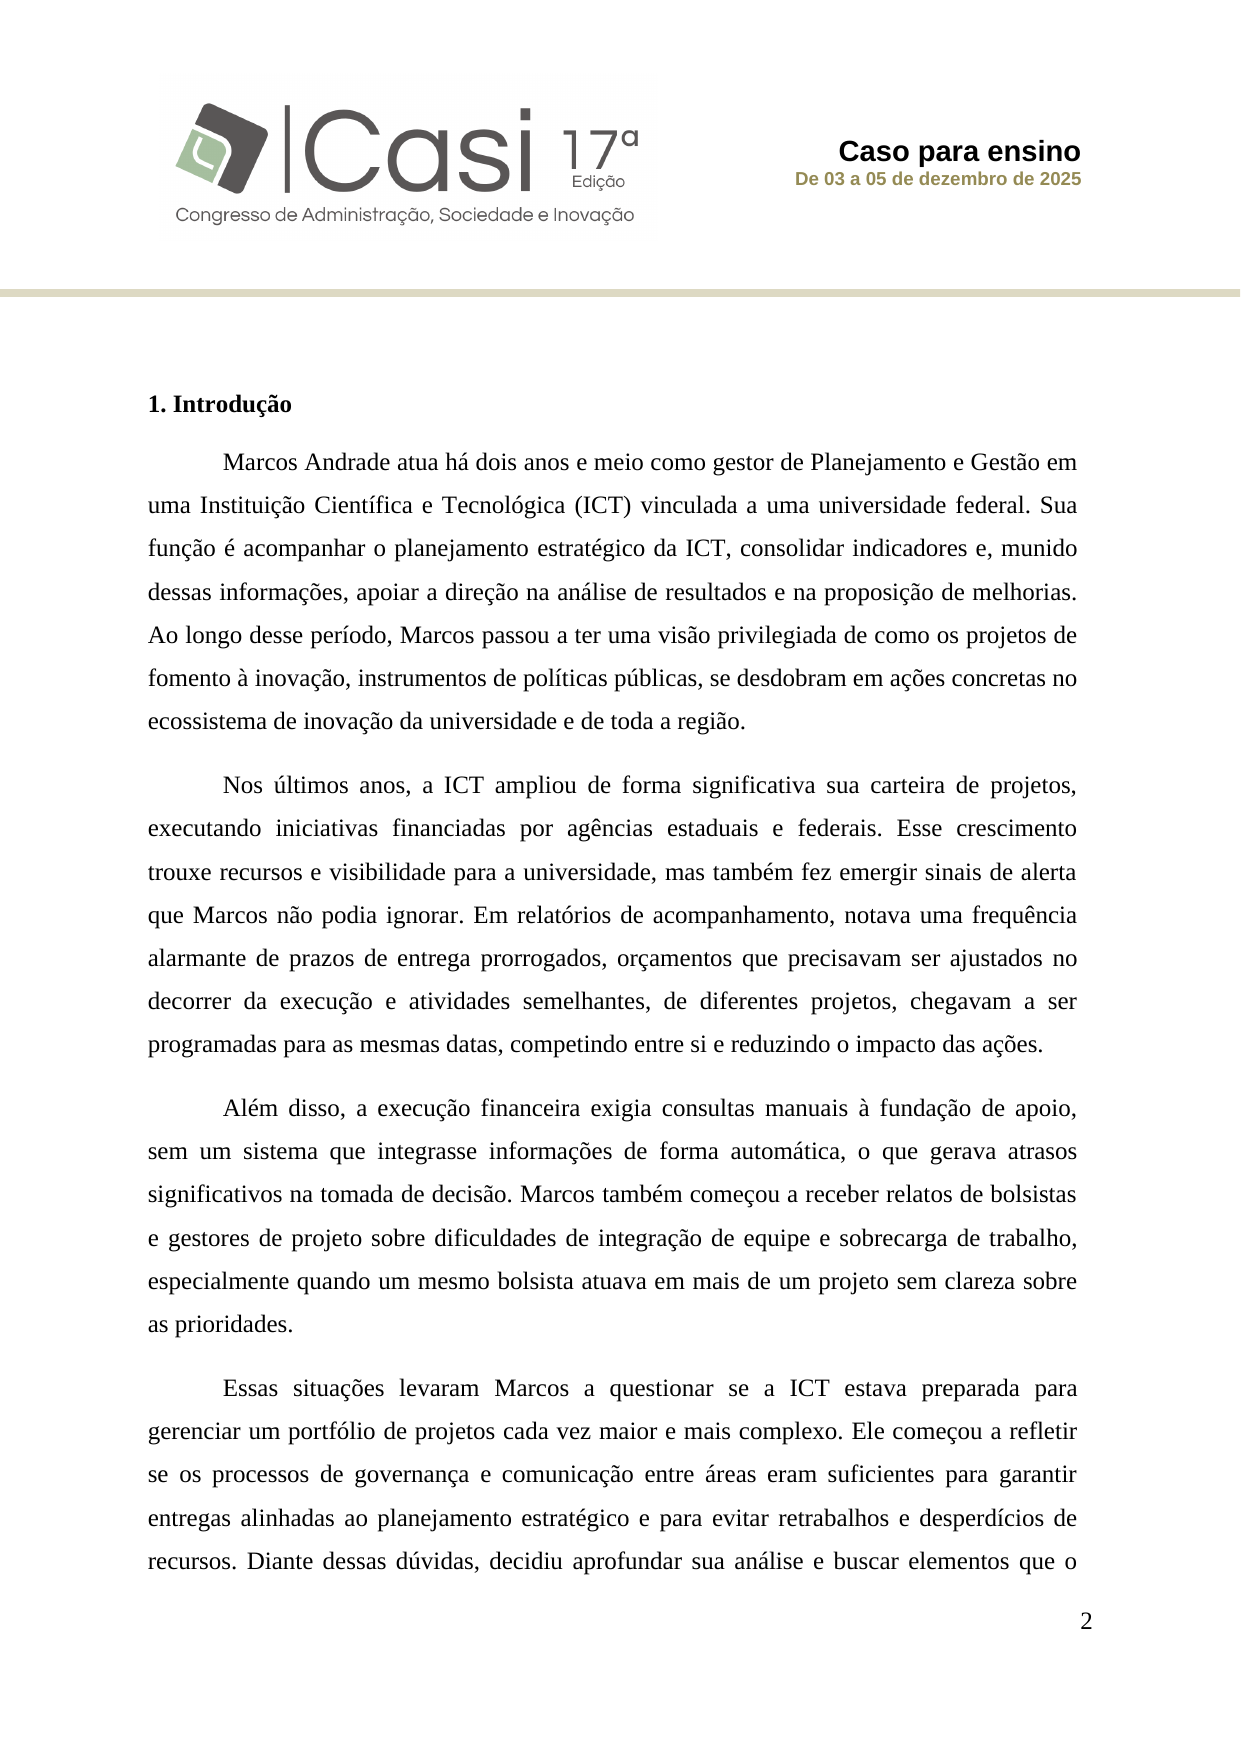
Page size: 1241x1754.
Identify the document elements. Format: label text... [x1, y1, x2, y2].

text Essas situações levaram Marcos a questionar se a ICT estava preparada para gerenciar um portfólio de projetos cada vez maior e mais complexo. Ele começou a refletir se os processos de governança e comunicação entre áreas eram suficientes para garantir entregas alinhadas ao planejamento estratégico e para evitar retrabalhos e desperdícios de recursos. Diante dessas dúvidas, decidiu aprofundar sua análise e buscar elementos que o [148, 1373, 1078, 1574]
text 1. Introdução [148, 389, 1100, 418]
text Nos últimos anos, a ICT ampliou de forma significativa sua carteira de projetos, executando iniciativas financiadas por agências estaduais e federais. Esse crescimento trouxe recursos e visibilidade para a universidade, mas também fez emergir sinais de alerta que Marcos não podia ignorar. Em relatórios de acompanhamento, notava uma frequência alarmante de prazos de entrega prorrogados, orçamentos que precisavam ser ajustados no decorrer da execução e atividades semelhantes, de diferentes projetos, chegavam a ser programadas para as mesmas datas, competindo entre si e reduzindo o impacto das ações. [148, 770, 1078, 1058]
text Marcos Andrade atua há dois anos e meio como gestor de Planejamento e Gestão em uma Instituição Científica e Tecnológica (ICT) vinculada a uma universidade federal. Sua função é acompanhar o planejamento estratégico da ICT, consolidar indicadores e, munido dessas informações, apoiar a direção na análise de resultados e na proposição de melhorias. Ao longo desse período, Marcos passou a ter uma visão privilegiada de como os projetos de fomento à inovação, instrumentos de políticas públicas, se desdobram em ações concretas no ecossistema de inovação da universidade e de toda a região. [148, 447, 1078, 735]
text Além disso, a execução financeira exigia consultas manuais à fundação de apoio, sem um sistema que integrasse informações de forma automática, o que gerava atrasos significativos na tomada de decisão. Marcos também começou a receber relatos de bolsistas e gestores de projeto sobre dificuldades de integração de equipe e sobrecarga de trabalho, especialmente quando um mesmo bolsista atuava em mais de um projeto sem clareza sobre as prioridades. [148, 1093, 1078, 1338]
